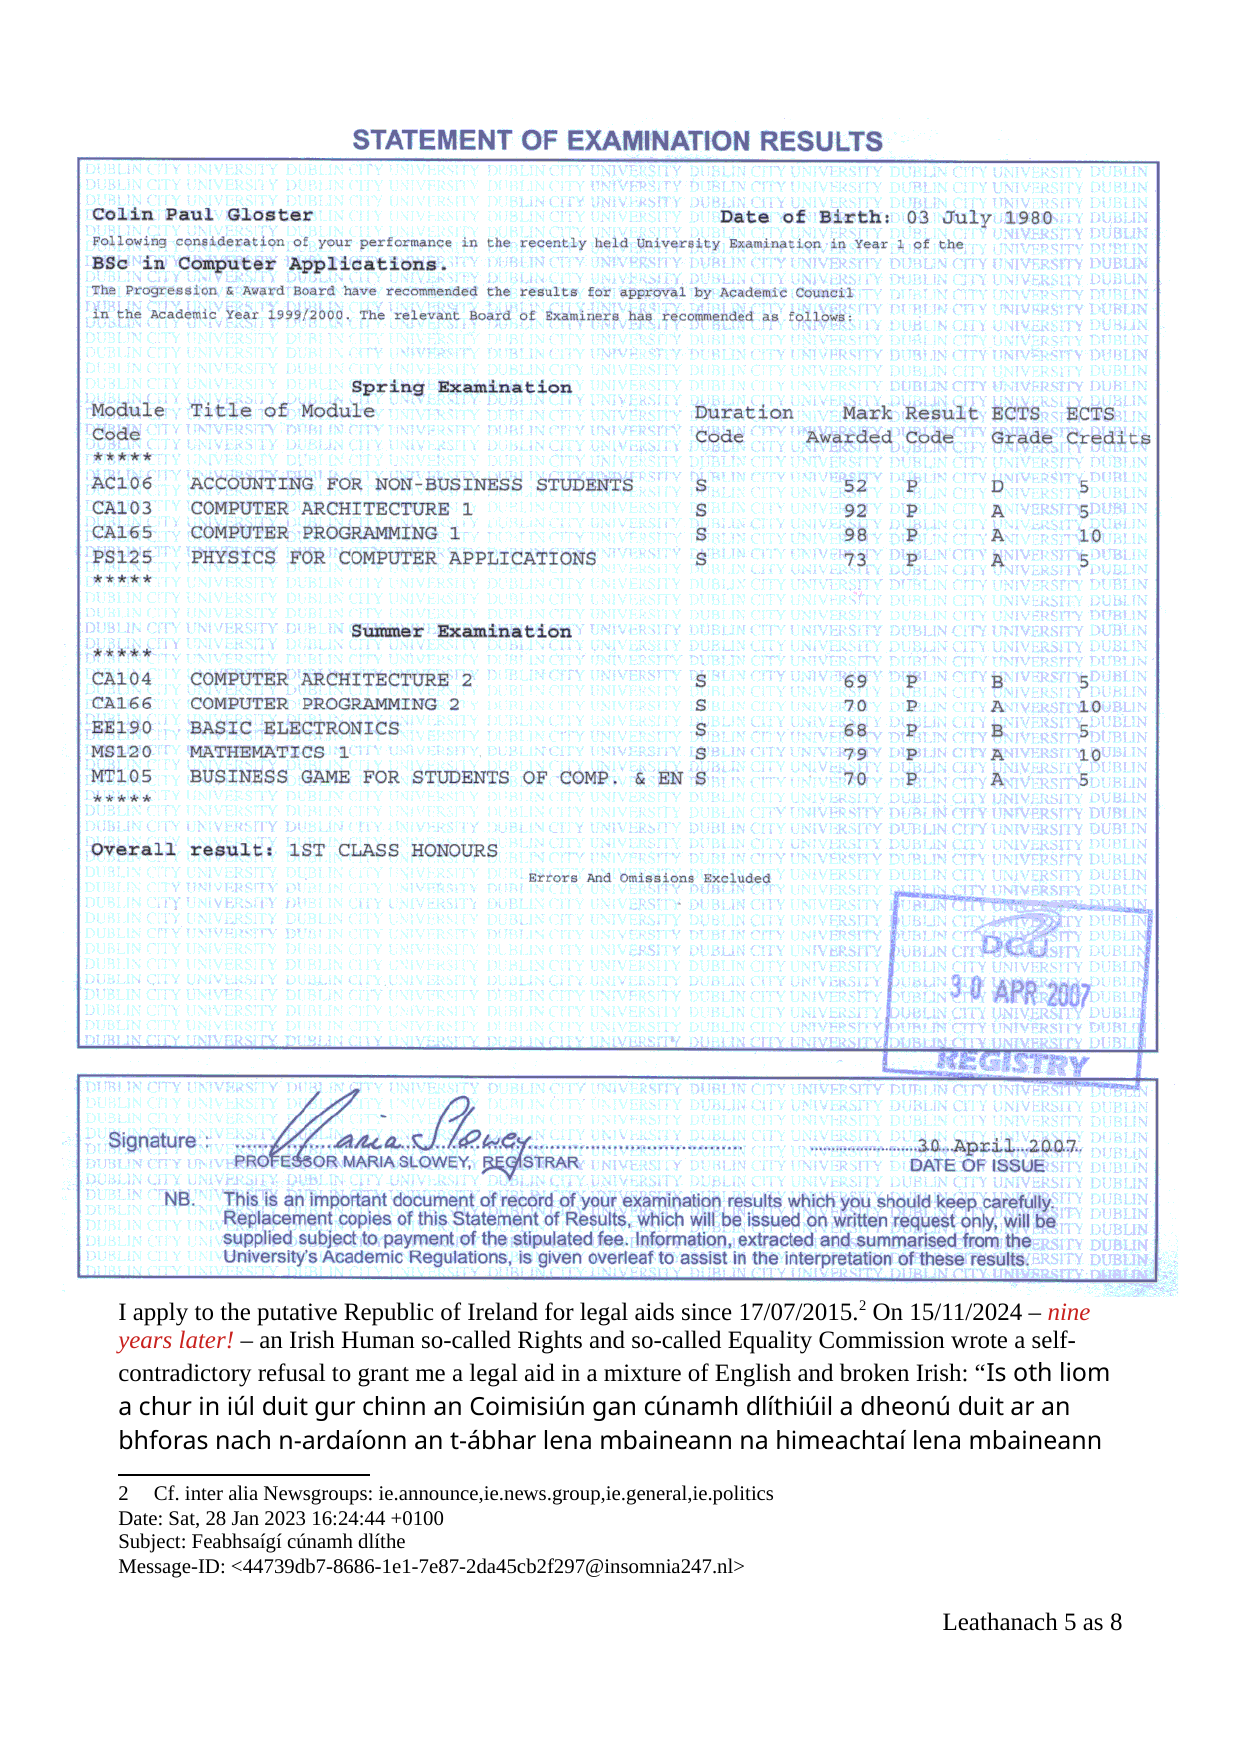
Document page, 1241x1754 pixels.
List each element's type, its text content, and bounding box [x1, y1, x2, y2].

picture [62, 118, 1179, 1297]
text Message-ID: <44739db7-8686-1e1-7e87-2da45cb2f297@insomnia247.nl> [118, 1553, 1122, 1578]
text Date: Sat, 28 Jan 2023 16:24:44 +0100 [118, 1505, 1122, 1529]
text Cf. inter alia Newsgroups: ie.announce,ie.news.group,ie.general,ie.politics [118, 1481, 1122, 1505]
text I apply to the putative Republic of Ireland for legal aids since 17/07/2015. On 15/11/2024 – nine years later! – an Irish Human so-called Rights and so-called Equality Commission wrote a self-contradictory refusal to grant me a legal aid in a mixture of English and broken Irish: “Is oth liom a chur in iúl duit gur chinn an Coimisiún gan cúnamh dlíthiúil a dheonú duit ar an bhforas nach n-ardaíonn an t-ábhar lena mbaineann na himeachtaí lena mbaineann [118, 1297, 1122, 1457]
text Subject: Feabhsaígí cúnamh dlíthe [118, 1529, 1122, 1553]
